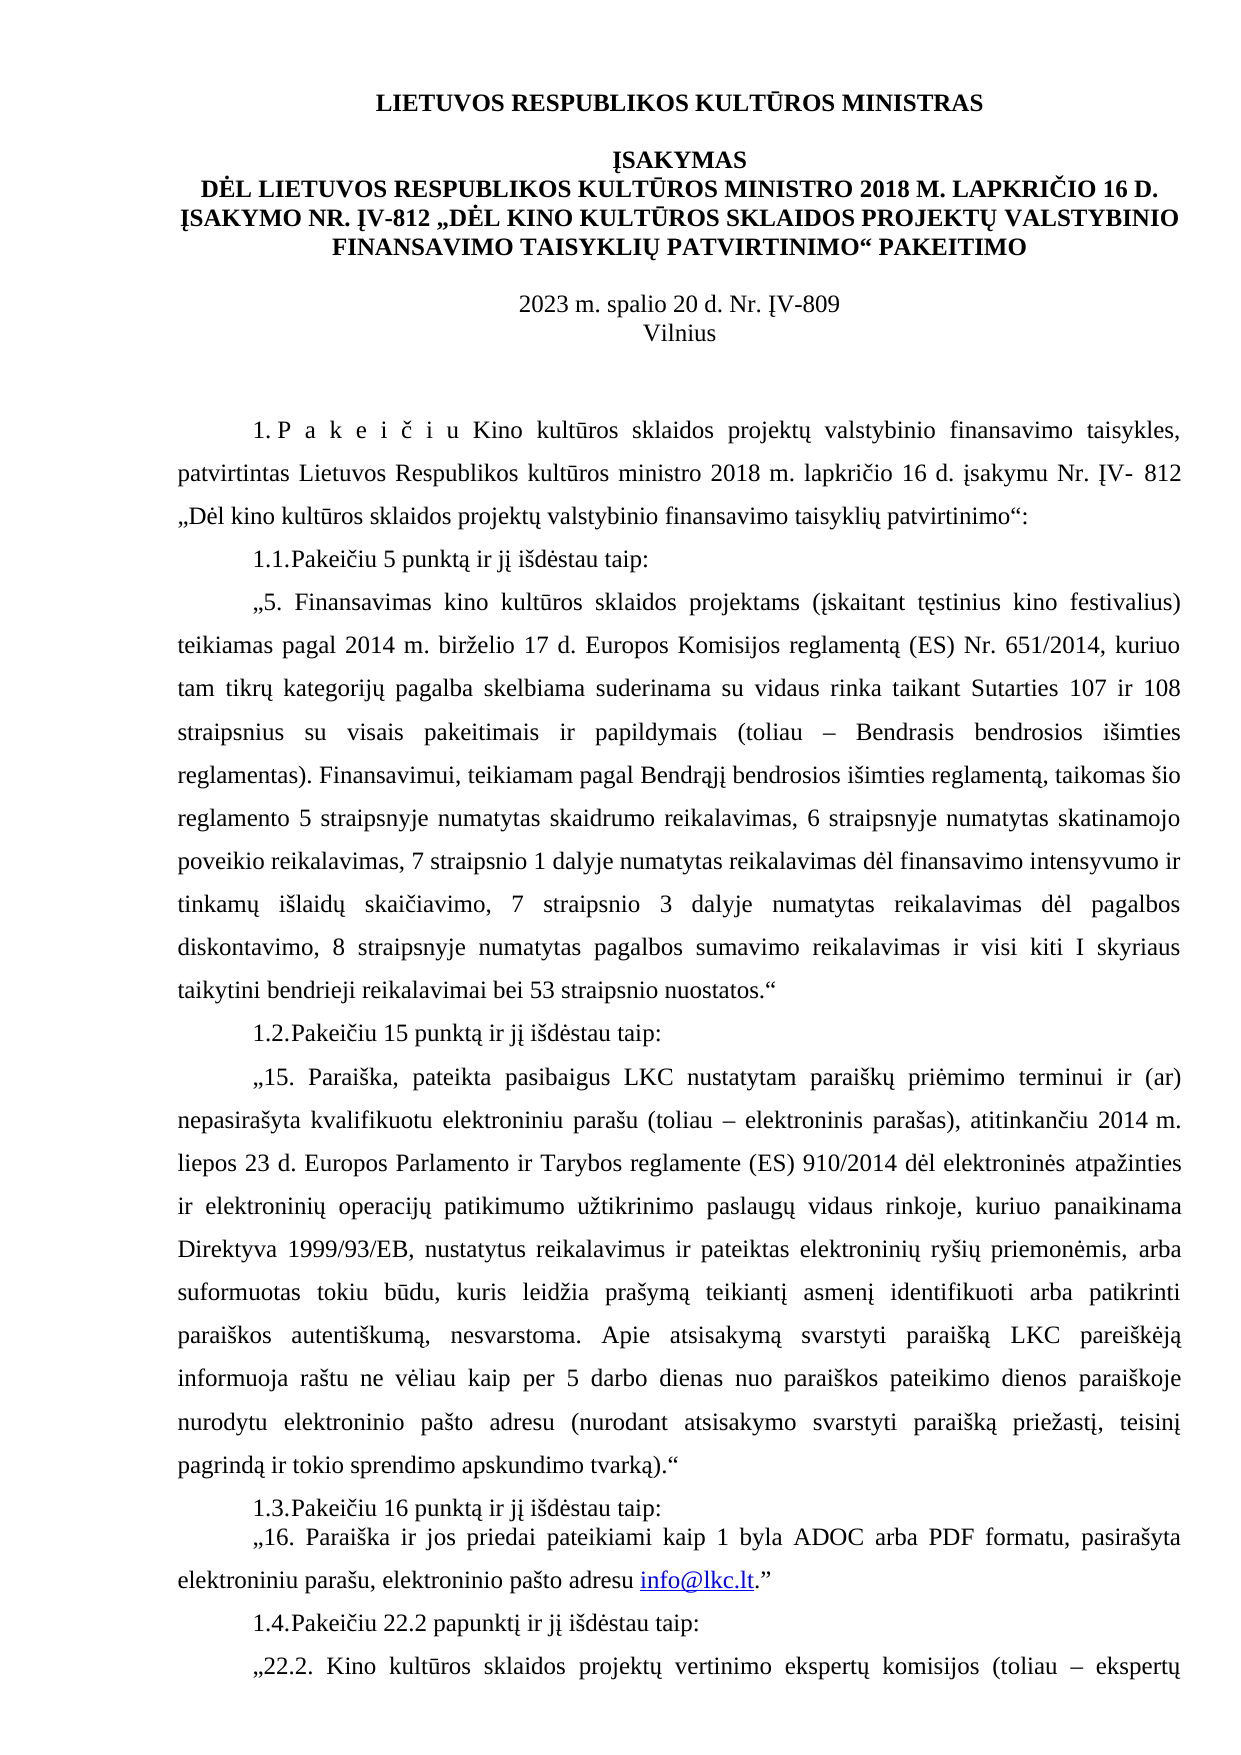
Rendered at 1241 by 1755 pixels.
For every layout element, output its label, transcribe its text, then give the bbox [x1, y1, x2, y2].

text LIETUVOS RESPUBLIKOS KULTŪROS MINISTRAS [177, 88, 1182, 117]
text DĖL LIETUVOS RESPUBLIKOS KULTŪROS MINISTRO 2018 M. LAPKRIČIO 16 D. ĮSAKYMO NR. ĮV-812 „DĖL KINO KULTŪROS SKLAIDOS PROJEKTŲ VALSTYBINIO FINANSAVIMO TAISYKLIŲ PATVIRTINIMO“ PAKEITIMO [177, 174, 1182, 260]
text 1.4. Pakeičiu 22.2 papunktį ir jį išdėstau taip: [177, 1608, 1182, 1637]
text „15. Paraiška, pateikta pasibaigus LKC nustatytam paraiškų priėmimo terminui ir (ar) nepasirašyta kvalifikuotu elektroniniu parašu (toliau – elektroninis parašas), atitinkančiu 2014 m. liepos 23 d. Europos Parlamento ir Tarybos reglamente (ES) 910/2014 dėl elektroninės atpažinties ir elektroninių operacijų patikimumo užtikrinimo paslaugų vidaus rinkoje, kuriuo panaikinama Direktyva 1999/93/EB, nustatytus reikalavimus ir pateiktas elektroninių ryšių priemonėmis, arba suformuotas tokiu būdu, kuris leidžia prašymą teikiantį asmenį identifikuoti arba patikrinti paraiškos autentiškumą, nesvarstoma. Apie atsisakymą svarstyti paraišką LKC pareiškėją informuoja raštu ne vėliau kaip per 5 darbo dienas nuo paraiškos pateikimo dienos paraiškoje nurodytu elektroninio pašto adresu (nurodant atsisakymo svarstyti paraišką priežastį, teisinį pagrindą ir tokio sprendimo apskundimo tvarką).“ [177, 1062, 1182, 1478]
text 1.3. Pakeičiu 16 punktą ir jį išdėstau taip: [177, 1493, 1182, 1522]
text 1.1. Pakeičiu 5 punktą ir jį išdėstau taip: [177, 544, 1182, 573]
text 2023 m. spalio 20 d. Nr. ĮV-809 [177, 289, 1182, 318]
text „22.2. Kino kultūros sklaidos projektų vertinimo ekspertų komisijos (toliau – ekspertų [177, 1651, 1182, 1680]
text Vilnius [177, 318, 1182, 347]
text 1.2. Pakeičiu 15 punktą ir jį išdėstau taip: [177, 1018, 1182, 1047]
text „5. Finansavimas kino kultūros sklaidos projektams (įskaitant tęstinius kino festivalius) teikiamas pagal 2014 m. birželio 17 d. Europos Komisijos reglamentą (ES) Nr. 651/2014, kuriuo tam tikrų kategorijų pagalba skelbiama suderinama su vidaus rinka taikant Sutarties 107 ir 108 straipsnius su visais pakeitimais ir papildymais (toliau – Bendrasis bendrosios išimties reglamentas). Finansavimui, teikiamam pagal Bendrąjį bendrosios išimties reglamentą, taikomas šio reglamento 5 straipsnyje numatytas skaidrumo reikalavimas, 6 straipsnyje numatytas skatinamojo poveikio reikalavimas, 7 straipsnio 1 dalyje numatytas reikalavimas dėl finansavimo intensyvumo ir tinkamų išlaidų skaičiavimo, 7 straipsnio 3 dalyje numatytas reikalavimas dėl pagalbos diskontavimo, 8 straipsnyje numatytas pagalbos sumavimo reikalavimas ir visi kiti I skyriaus taikytini bendrieji reikalavimai bei 53 straipsnio nuostatos.“ [177, 587, 1182, 1004]
text „16. Paraiška ir jos priedai pateikiami kaip 1 byla ADOC arba PDF formatu, pasirašyta elektroniniu parašu, elektroninio pašto adresu info@lkc.lt.” [177, 1522, 1182, 1593]
text ĮSAKYMAS [177, 145, 1182, 174]
text 1. P a k e i č i u Kino kultūros sklaidos projektų valstybinio finansavimo taisykles, patvirtintas Lietuvos Respublikos kultūros ministro 2018 m. lapkričio 16 d. įsakymu Nr. ĮV- 812 „Dėl kino kultūros sklaidos projektų valstybinio finansavimo taisyklių patvirtinimo“: [177, 415, 1182, 530]
